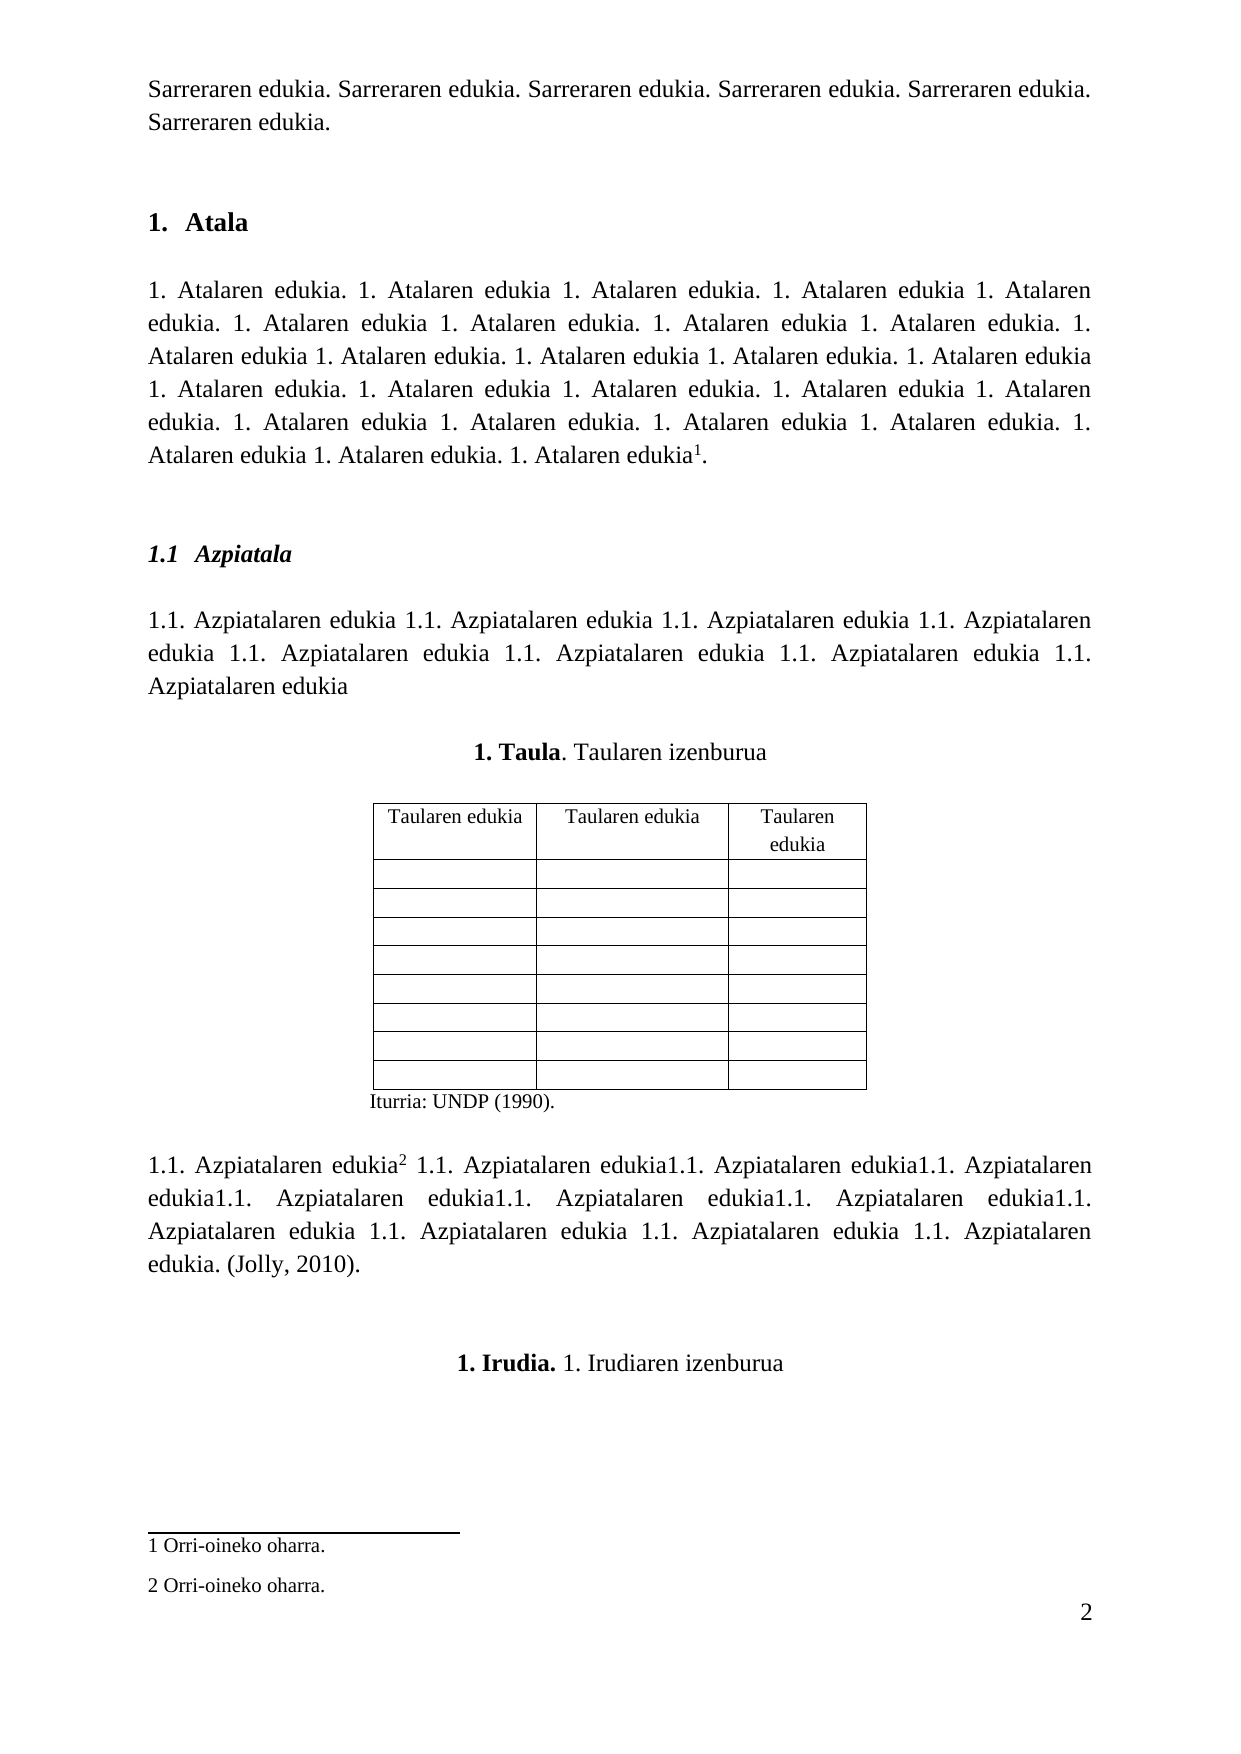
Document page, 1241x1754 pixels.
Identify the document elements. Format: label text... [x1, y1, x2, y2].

table_cell [729, 860, 866, 888]
table_cell [374, 975, 536, 1002]
text Iturria: UNDP (1990). [369, 1089, 1092, 1113]
table_cell [537, 1004, 728, 1031]
table_cell [374, 1032, 536, 1060]
table_cell [537, 1061, 728, 1088]
list Atala [148, 206, 1092, 237]
table_cell [729, 1032, 866, 1060]
text 1.1. Azpiatalaren edukia 1.1. Azpiatalaren edukia 1.1. Azpiatalaren edukia 1.1. Azpiatalaren edukia 1.1. Azpiatalaren edukia 1.1. Azpiatalaren edukia 1.1. Azpiatalaren edukia 1.1. Azpiatalaren edukia [148, 605, 1092, 700]
table_cell [729, 1004, 866, 1031]
text Orri-oineko oharra. [148, 1533, 1092, 1557]
text 1. Taula. Taularen izenburua [148, 737, 1092, 766]
text 1.1. Azpiatalaren edukia 1.1. Azpiatalaren edukia1.1. Azpiatalaren edukia1.1. Azpiatalaren edukia1.1. Azpiatalaren edukia1.1. Azpiatalaren edukia1.1. Azpiatalaren edukia1.1. Azpiatalaren edukia 1.1. Azpiatalaren edukia 1.1. Azpiatalaren edukia 1.1. Azpiatalaren edukia. (Jolly, 2010). [148, 1150, 1092, 1278]
table_cell [374, 860, 536, 888]
table_header Taularen edukia [537, 804, 728, 859]
table_cell [729, 975, 866, 1002]
table_cell [537, 889, 728, 917]
table_header Taularen edukia [374, 804, 536, 859]
text 1. Atalaren edukia. 1. Atalaren edukia 1. Atalaren edukia. 1. Atalaren edukia 1. Atalaren edukia. 1. Atalaren edukia 1. Atalaren edukia. 1. Atalaren edukia 1. Atalaren edukia. 1. Atalaren edukia 1. Atalaren edukia. 1. Atalaren edukia 1. Atalaren edukia. 1. Atalaren edukia 1. Atalaren edukia. 1. Atalaren edukia 1. Atalaren edukia. 1. Atalaren edukia 1. Atalaren edukia. 1. Atalaren edukia 1. Atalaren edukia. 1. Atalaren edukia 1. Atalaren edukia. 1. Atalaren edukia 1. Atalaren edukia. 1. Atalaren edukia. [148, 275, 1092, 468]
table_header Taularen edukia [729, 804, 866, 859]
table_cell [729, 889, 866, 917]
table_cell [374, 889, 536, 917]
table_cell [537, 1032, 728, 1060]
text Orri-oineko oharra. [148, 1573, 1092, 1597]
list Azpiatala [148, 539, 1092, 568]
table_cell [374, 918, 536, 945]
table_cell [729, 918, 866, 945]
text 1. Irudia. 1. Irudiaren izenburua [148, 1348, 1092, 1377]
table_cell [729, 1061, 866, 1088]
table_cell [537, 918, 728, 945]
table_cell [374, 1004, 536, 1031]
table_cell [729, 946, 866, 974]
table_cell [374, 946, 536, 974]
text Sarreraren edukia. Sarreraren edukia. Sarreraren edukia. Sarreraren edukia. Sarreraren edukia. Sarreraren edukia. [148, 74, 1092, 136]
table_cell [537, 860, 728, 888]
table_cell [537, 946, 728, 974]
table_cell [374, 1061, 536, 1088]
table_cell [537, 975, 728, 1002]
